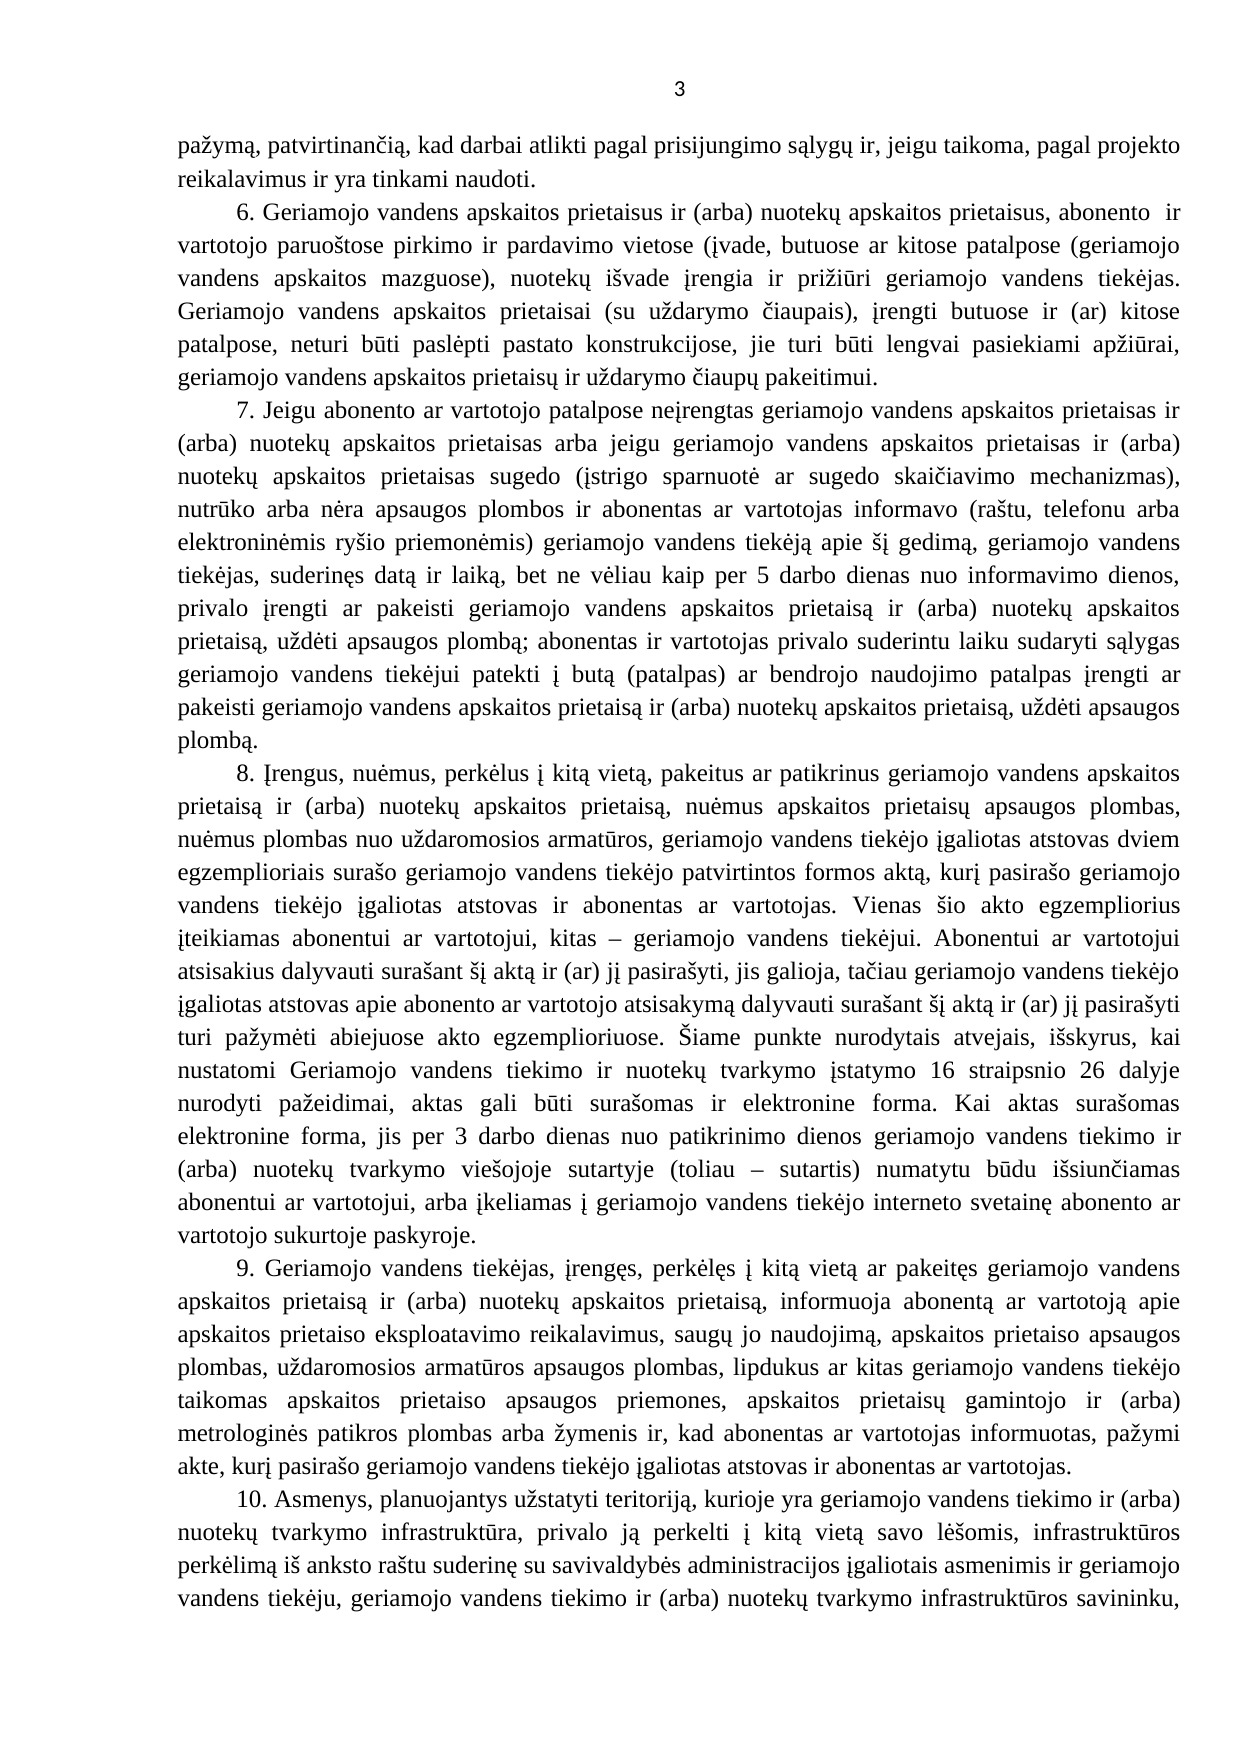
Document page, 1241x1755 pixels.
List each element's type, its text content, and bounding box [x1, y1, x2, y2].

text 9. Geriamojo vandens tiekėjas, įrengęs, perkėlęs į kitą vietą ar pakeitęs geriamojo vandens apskaitos prietaisą ir (arba) nuotekų apskaitos prietaisą, informuoja abonentą ar vartotoją apie apskaitos prietaiso eksploatavimo reikalavimus, saugų jo naudojimą, apskaitos prietaiso apsaugos plombas, uždaromosios armatūros apsaugos plombas, lipdukus ar kitas geriamojo vandens tiekėjo taikomas apskaitos prietaiso apsaugos priemones, apskaitos prietaisų gamintojo ir (arba) metrologinės patikros plombas arba žymenis ir, kad abonentas ar vartotojas informuotas, pažymi akte, kurį pasirašo geriamojo vandens tiekėjo įgaliotas atstovas ir abonentas ar vartotojas. [177, 1253, 1181, 1480]
text 10. Asmenys, planuojantys užstatyti teritoriją, kurioje yra geriamojo vandens tiekimo ir (arba) nuotekų tvarkymo infrastruktūra, privalo ją perkelti į kitą vietą savo lėšomis, infrastruktūros perkėlimą iš anksto raštu suderinę su savivaldybės administracijos įgaliotais asmenimis ir geriamojo vandens tiekėju, geriamojo vandens tiekimo ir (arba) nuotekų tvarkymo infrastruktūros savininku, [177, 1484, 1181, 1612]
text 8. Įrengus, nuėmus, perkėlus į kitą vietą, pakeitus ar patikrinus geriamojo vandens apskaitos prietaisą ir (arba) nuotekų apskaitos prietaisą, nuėmus apskaitos prietaisų apsaugos plombas, nuėmus plombas nuo uždaromosios armatūros, geriamojo vandens tiekėjo įgaliotas atstovas dviem egzemplioriais surašo geriamojo vandens tiekėjo patvirtintos formos aktą, kurį pasirašo geriamojo vandens tiekėjo įgaliotas atstovas ir abonentas ar vartotojas. Vienas šio akto egzempliorius įteikiamas abonentui ar vartotojui, kitas – geriamojo vandens tiekėjui. Abonentui ar vartotojui atsisakius dalyvauti surašant šį aktą ir (ar) jį pasirašyti, jis galioja, tačiau geriamojo vandens tiekėjo įgaliotas atstovas apie abonento ar vartotojo atsisakymą dalyvauti surašant šį aktą ir (ar) jį pasirašyti turi pažymėti abiejuose akto egzemplioriuose. Šiame punkte nurodytais atvejais, išskyrus, kai nustatomi Geriamojo vandens tiekimo ir nuotekų tvarkymo įstatymo 16 straipsnio 26 dalyje nurodyti pažeidimai, aktas gali būti surašomas ir elektronine forma. Kai aktas surašomas elektronine forma, jis per 3 darbo dienas nuo patikrinimo dienos geriamojo vandens tiekimo ir (arba) nuotekų tvarkymo viešojoje sutartyje (toliau – sutartis) numatytu būdu išsiunčiamas abonentui ar vartotojui, arba įkeliamas į geriamojo vandens tiekėjo interneto svetainę abonento ar vartotojo sukurtoje paskyroje. [177, 758, 1181, 1249]
text 7. Jeigu abonento ar vartotojo patalpose neįrengtas geriamojo vandens apskaitos prietaisas ir (arba) nuotekų apskaitos prietaisas arba jeigu geriamojo vandens apskaitos prietaisas ir (arba) nuotekų apskaitos prietaisas sugedo (įstrigo sparnuotė ar sugedo skaičiavimo mechanizmas), nutrūko arba nėra apsaugos plombos ir abonentas ar vartotojas informavo (raštu, telefonu arba elektroninėmis ryšio priemonėmis) geriamojo vandens tiekėją apie šį gedimą, geriamojo vandens tiekėjas, suderinęs datą ir laiką, bet ne vėliau kaip per 5 darbo dienas nuo informavimo dienos, privalo įrengti ar pakeisti geriamojo vandens apskaitos prietaisą ir (arba) nuotekų apskaitos prietaisą, uždėti apsaugos plombą; abonentas ir vartotojas privalo suderintu laiku sudaryti sąlygas geriamojo vandens tiekėjui patekti į butą (patalpas) ar bendrojo naudojimo patalpas įrengti ar pakeisti geriamojo vandens apskaitos prietaisą ir (arba) nuotekų apskaitos prietaisą, uždėti apsaugos plombą. [177, 395, 1181, 754]
text pažymą, patvirtinančią, kad darbai atlikti pagal prisijungimo sąlygų ir, jeigu taikoma, pagal projekto reikalavimus ir yra tinkami naudoti. [177, 131, 1181, 192]
text 6. Geriamojo vandens apskaitos prietaisus ir (arba) nuotekų apskaitos prietaisus, abonento ir vartotojo paruoštose pirkimo ir pardavimo vietose (įvade, butuose ar kitose patalpose (geriamojo vandens apskaitos mazguose), nuotekų išvade įrengia ir prižiūri geriamojo vandens tiekėjas. Geriamojo vandens apskaitos prietaisai (su uždarymo čiaupais), įrengti butuose ir (ar) kitose patalpose, neturi būti paslėpti pastato konstrukcijose, jie turi būti lengvai pasiekiami apžiūrai, geriamojo vandens apskaitos prietaisų ir uždarymo čiaupų pakeitimui. [177, 197, 1181, 391]
